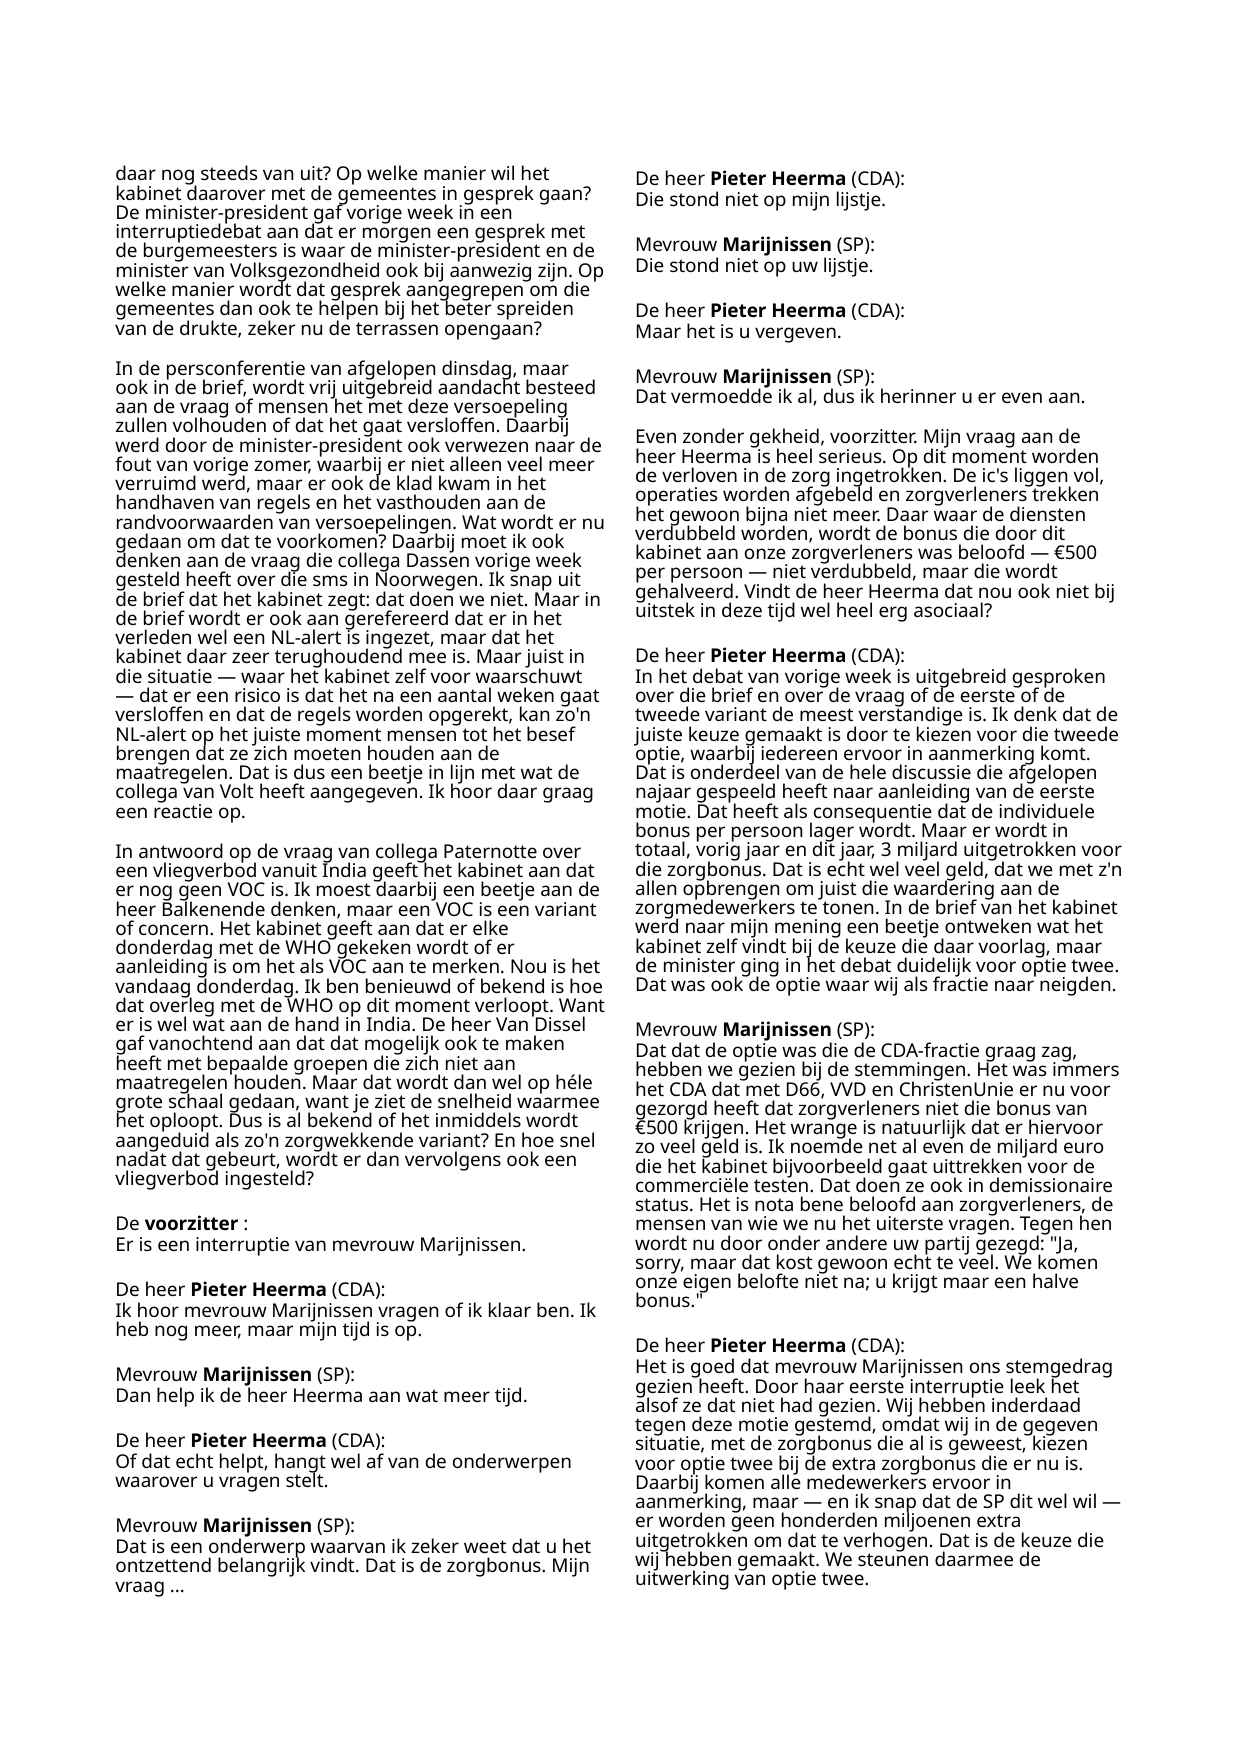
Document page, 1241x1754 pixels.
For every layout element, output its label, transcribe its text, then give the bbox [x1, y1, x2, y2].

text Mevrouw Marijnissen (SP): [115, 1361, 605, 1387]
text Die stond niet op uw lijstje. [635, 257, 1125, 276]
text In het debat van vorige week is uitgebreid gesproken over die brief en over de vraag of de eerste of de tweede variant de meest verstandige is. Ik denk dat de juiste keuze gemaakt is door te kiezen voor die tweede optie, waarbij iedereen ervoor in aanmerking komt. Dat is onderdeel van de hele discussie die afgelopen najaar gespeeld heeft naar aanleiding van de eerste motie. Dat heeft als consequentie dat de individuele bonus per persoon lager wordt. Maar er wordt in totaal, vorig jaar en dit jaar, 3 miljard uitgetrokken voor die zorgbonus. Dat is echt wel veel geld, dat we met z'n allen opbrengen om juist die waardering aan de zorgmedewerkers te tonen. In de brief van het kabinet werd naar mijn mening een beetje ontweken wat het kabinet zelf vindt bij de keuze die daar voorlag, maar de minister ging in het debat duidelijk voor optie twee. Dat was ook de optie waar wij als fractie naar neigden. [635, 668, 1125, 995]
text De voorzitter : [115, 1210, 605, 1236]
text Mevrouw Marijnissen (SP): [635, 1016, 1125, 1042]
text Dat is een onderwerp waarvan ik zeker weet dat u het ontzettend belangrijk vindt. Dat is de zorgbonus. Mijn vraag … [115, 1538, 605, 1596]
text De heer Pieter Heerma (CDA): [635, 297, 1125, 323]
text De heer Pieter Heerma (CDA): [115, 1427, 605, 1453]
text De heer Pieter Heerma (CDA): [635, 1333, 1125, 1358]
text Even zonder gekheid, voorzitter. Mijn vraag aan de heer Heerma is heel serieus. Op dit moment worden de verloven in de zorg ingetrokken. De ic's liggen vol, operaties worden afgebeld en zorgverleners trekken het gewoon bijna niet meer. Daar waar de diensten verdubbeld worden, wordt de bonus die door dit kabinet aan onze zorgverleners was beloofd — €500 per persoon — niet verdubbeld, maar die wordt gehalveerd. Vindt de heer Heerma dat nou ook niet bij uitstek in deze tijd wel heel erg asociaal? [635, 428, 1125, 621]
text Dan help ik de heer Heerma aan wat meer tijd. [115, 1387, 605, 1406]
text Het is goed dat mevrouw Marijnissen ons stemgedrag gezien heeft. Door haar eerste interruptie leek het alsof ze dat niet had gezien. Wij hebben inderdaad tegen deze motie gestemd, omdat wij in de gegeven situatie, met de zorgbonus die al is geweest, kiezen voor optie twee bij de extra zorgbonus die er nu is. Daarbij komen alle medewerkers ervoor in aanmerking, maar — en ik snap dat de SP dit wel wil — er worden geen honderden miljoenen extra uitgetrokken om dat te verhogen. Dat is de keuze die wij hebben gemaakt. We steunen daarmee de uitwerking van optie twee. [635, 1358, 1125, 1589]
text De heer Pieter Heerma (CDA): [115, 1276, 605, 1302]
text De heer Pieter Heerma (CDA): [635, 642, 1125, 668]
text De heer Pieter Heerma (CDA): [635, 165, 1125, 191]
text Mevrouw Marijnissen (SP): [635, 363, 1125, 388]
text Mevrouw Marijnissen (SP): [635, 231, 1125, 257]
text Er is een interruptie van mevrouw Marijnissen. [115, 1236, 605, 1255]
text Mevrouw Marijnissen (SP): [115, 1512, 605, 1538]
text In de persconferentie van afgelopen dinsdag, maar ook in de brief, wordt vrij uitgebreid aandacht besteed aan de vraag of mensen het met deze versoepeling zullen volhouden of dat het gaat versloffen. Daarbij werd door de minister-president ook verwezen naar de fout van vorige zomer, waarbij er niet alleen veel meer verruimd werd, maar er ook de klad kwam in het handhaven van regels en het vasthouden aan de randvoorwaarden van versoepelingen. Wat wordt er nu gedaan om dat te voorkomen? Daarbij moet ik ook denken aan de vraag die collega Dassen vorige week gesteld heeft over die sms in Noorwegen. Ik snap uit de brief dat het kabinet zegt: dat doen we niet. Maar in de brief wordt er ook aan gerefereerd dat er in het verleden wel een NL-alert is ingezet, maar dat het kabinet daar zeer terughoudend mee is. Maar juist in die situatie — waar het kabinet zelf voor waarschuwt — dat er een risico is dat het na een aantal weken gaat versloffen en dat de regels worden opgerekt, kan zo'n NL-alert op het juiste moment mensen tot het besef brengen dat ze zich moeten houden aan de maatregelen. Dat is dus een beetje in lijn met wat de collega van Volt heeft aangegeven. Ik hoor daar graag een reactie op. [115, 359, 605, 822]
text Of dat echt helpt, hangt wel af van de onderwerpen waarover u vragen stelt. [115, 1453, 605, 1491]
text Dat vermoedde ik al, dus ik herinner u er even aan. [635, 388, 1125, 408]
text Die stond niet op mijn lijstje. [635, 191, 1125, 210]
text In antwoord op de vraag van collega Paternotte over een vliegverbod vanuit India geeft het kabinet aan dat er nog geen VOC is. Ik moest daarbij een beetje aan de heer Balkenende denken, maar een VOC is een variant of concern. Het kabinet geeft aan dat er elke donderdag met de WHO gekeken wordt of er aanleiding is om het als VOC aan te merken. Nou is het vandaag donderdag. Ik ben benieuwd of bekend is hoe dat overleg met de WHO op dit moment verloopt. Want er is wel wat aan de hand in India. De heer Van Dissel gaf vanochtend aan dat dat mogelijk ook te maken heeft met bepaalde groepen die zich niet aan maatregelen houden. Maar dat wordt dan wel op héle grote schaal gedaan, want je ziet de snelheid waarmee het oploopt. Dus is al bekend of het inmiddels wordt aangeduid als zo'n zorgwekkende variant? En hoe snel nadat dat gebeurt, wordt er dan vervolgens ook een vliegverbod ingesteld? [115, 843, 605, 1189]
text daar nog steeds van uit? Op welke manier wil het kabinet daarover met de gemeentes in gesprek gaan? De minister-president gaf vorige week in een interruptiedebat aan dat er morgen een gesprek met de burgemeesters is waar de minister-president en de minister van Volksgezondheid ook bij aanwezig zijn. Op welke manier wordt dat gesprek aangegrepen om die gemeentes dan ook te helpen bij het beter spreiden van de drukte, zeker nu de terrassen opengaan? [115, 165, 605, 339]
text Ik hoor mevrouw Marijnissen vragen of ik klaar ben. Ik heb nog meer, maar mijn tijd is op. [115, 1302, 605, 1341]
text Maar het is u vergeven. [635, 323, 1125, 342]
text Dat dat de optie was die de CDA-fractie graag zag, hebben we gezien bij de stemmingen. Het was immers het CDA dat met D66, VVD en ChristenUnie er nu voor gezorgd heeft dat zorgverleners niet die bonus van €500 krijgen. Het wrange is natuurlijk dat er hiervoor zo veel geld is. Ik noemde net al even de miljard euro die het kabinet bijvoorbeeld gaat uittrekken voor de commerciële testen. Dat doen ze ook in demissionaire status. Het is nota bene beloofd aan zorgverleners, de mensen van wie we nu het uiterste vragen. Tegen hen wordt nu door onder andere uw partij gezegd: "Ja, sorry, maar dat kost gewoon echt te veel. We komen onze eigen belofte niet na; u krijgt maar een halve bonus." [635, 1042, 1125, 1312]
